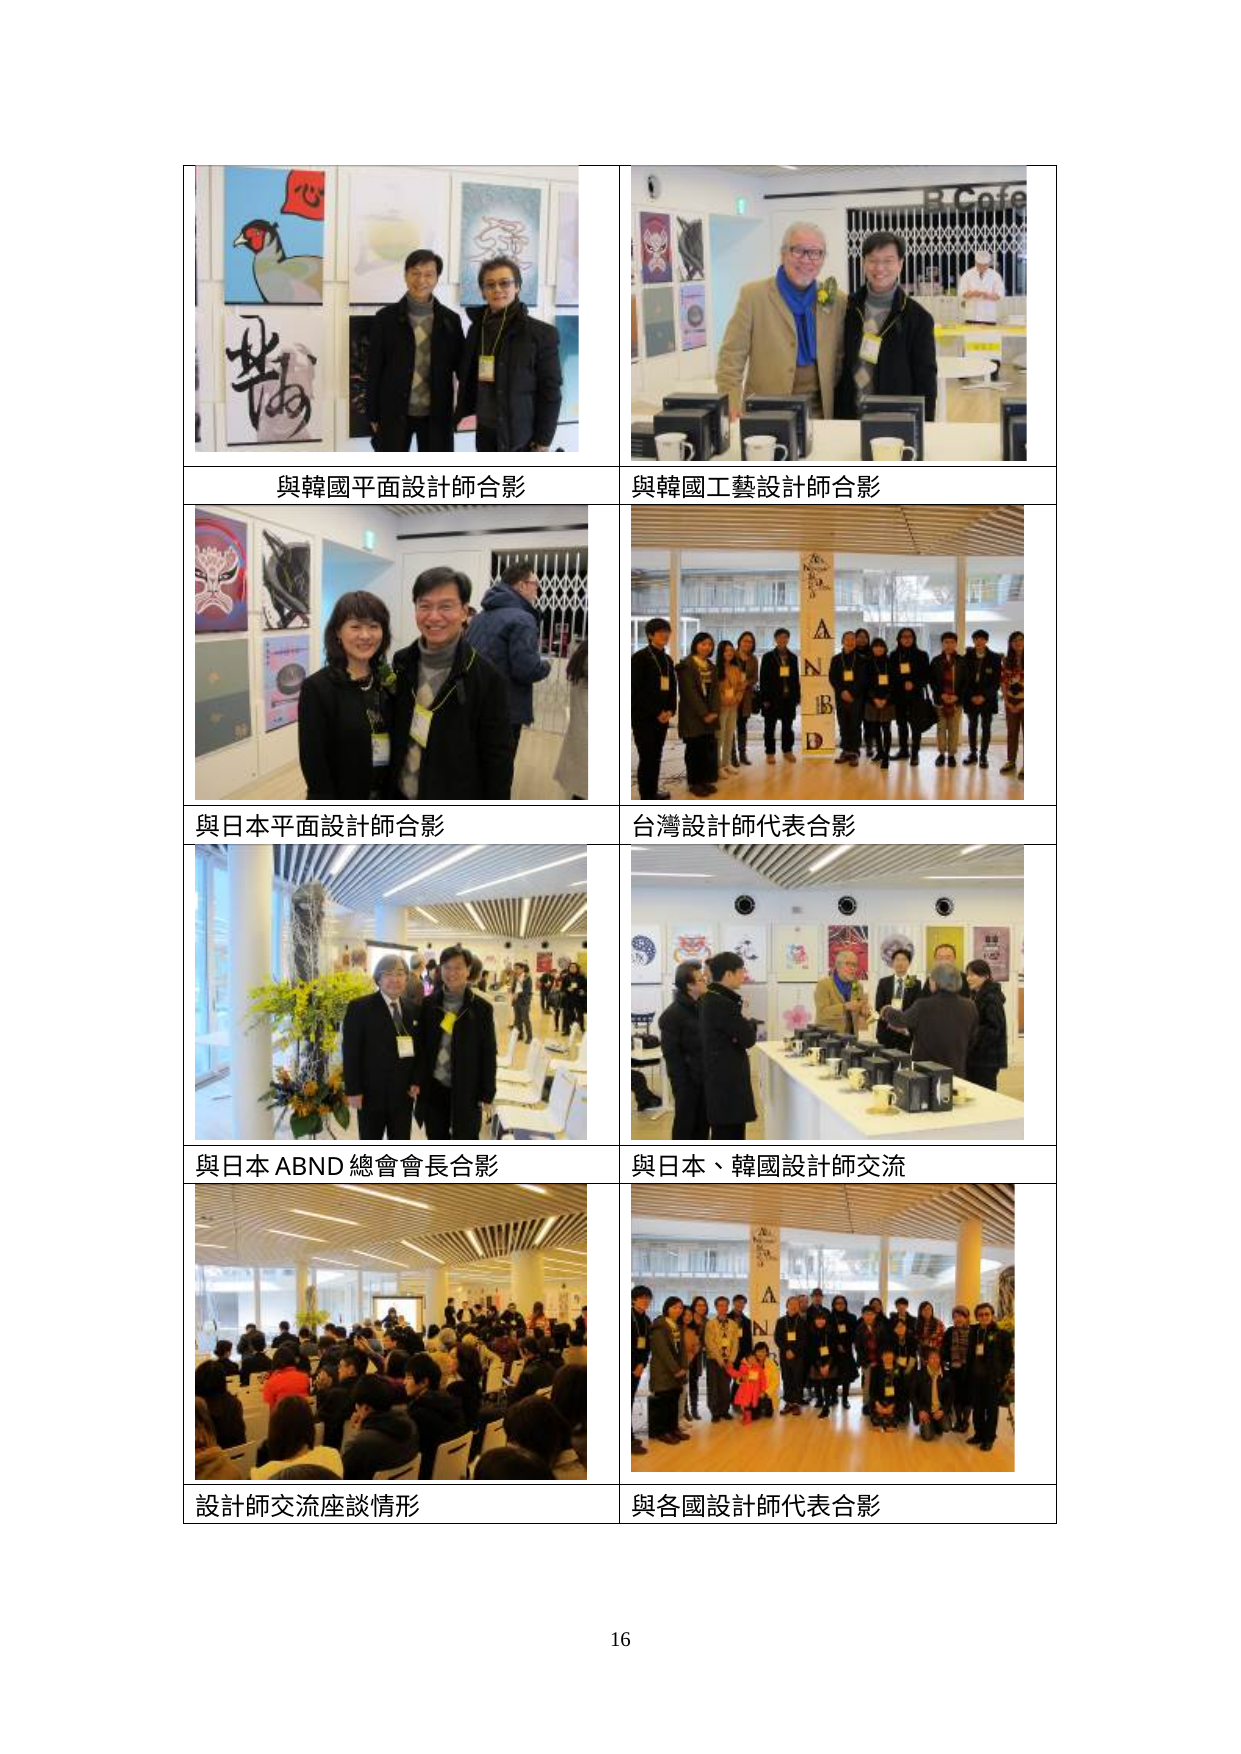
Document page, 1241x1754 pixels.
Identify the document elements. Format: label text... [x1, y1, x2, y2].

table_cell [620, 1184, 1056, 1484]
table_cell 與日本平面設計師合影 [184, 806, 619, 844]
picture [195, 165, 579, 452]
picture [631, 165, 1027, 461]
table_cell 與日本、韓國設計師交流 [620, 1146, 1056, 1183]
table_cell 與韓國平面設計師合影 [184, 467, 619, 504]
table_cell [620, 166, 1056, 466]
table_cell [620, 845, 1056, 1145]
table_cell [184, 845, 619, 1145]
table_cell 與韓國工藝設計師合影 [620, 467, 1056, 504]
picture [631, 1184, 1015, 1472]
table_cell [184, 1184, 619, 1484]
table_cell 台灣設計師代表合影 [620, 806, 1056, 844]
table_cell [620, 505, 1056, 805]
table_cell 與日本ABND總會會長合影 [184, 1146, 619, 1183]
picture [631, 505, 1024, 800]
table_cell [184, 505, 619, 805]
picture [631, 844, 1024, 1140]
table_cell 與各國設計師代表合影 [620, 1485, 1056, 1523]
picture [195, 1184, 587, 1480]
picture [195, 505, 589, 800]
table_cell [184, 166, 619, 466]
table_cell 設計師交流座談情形 [184, 1485, 619, 1523]
picture [195, 844, 587, 1140]
